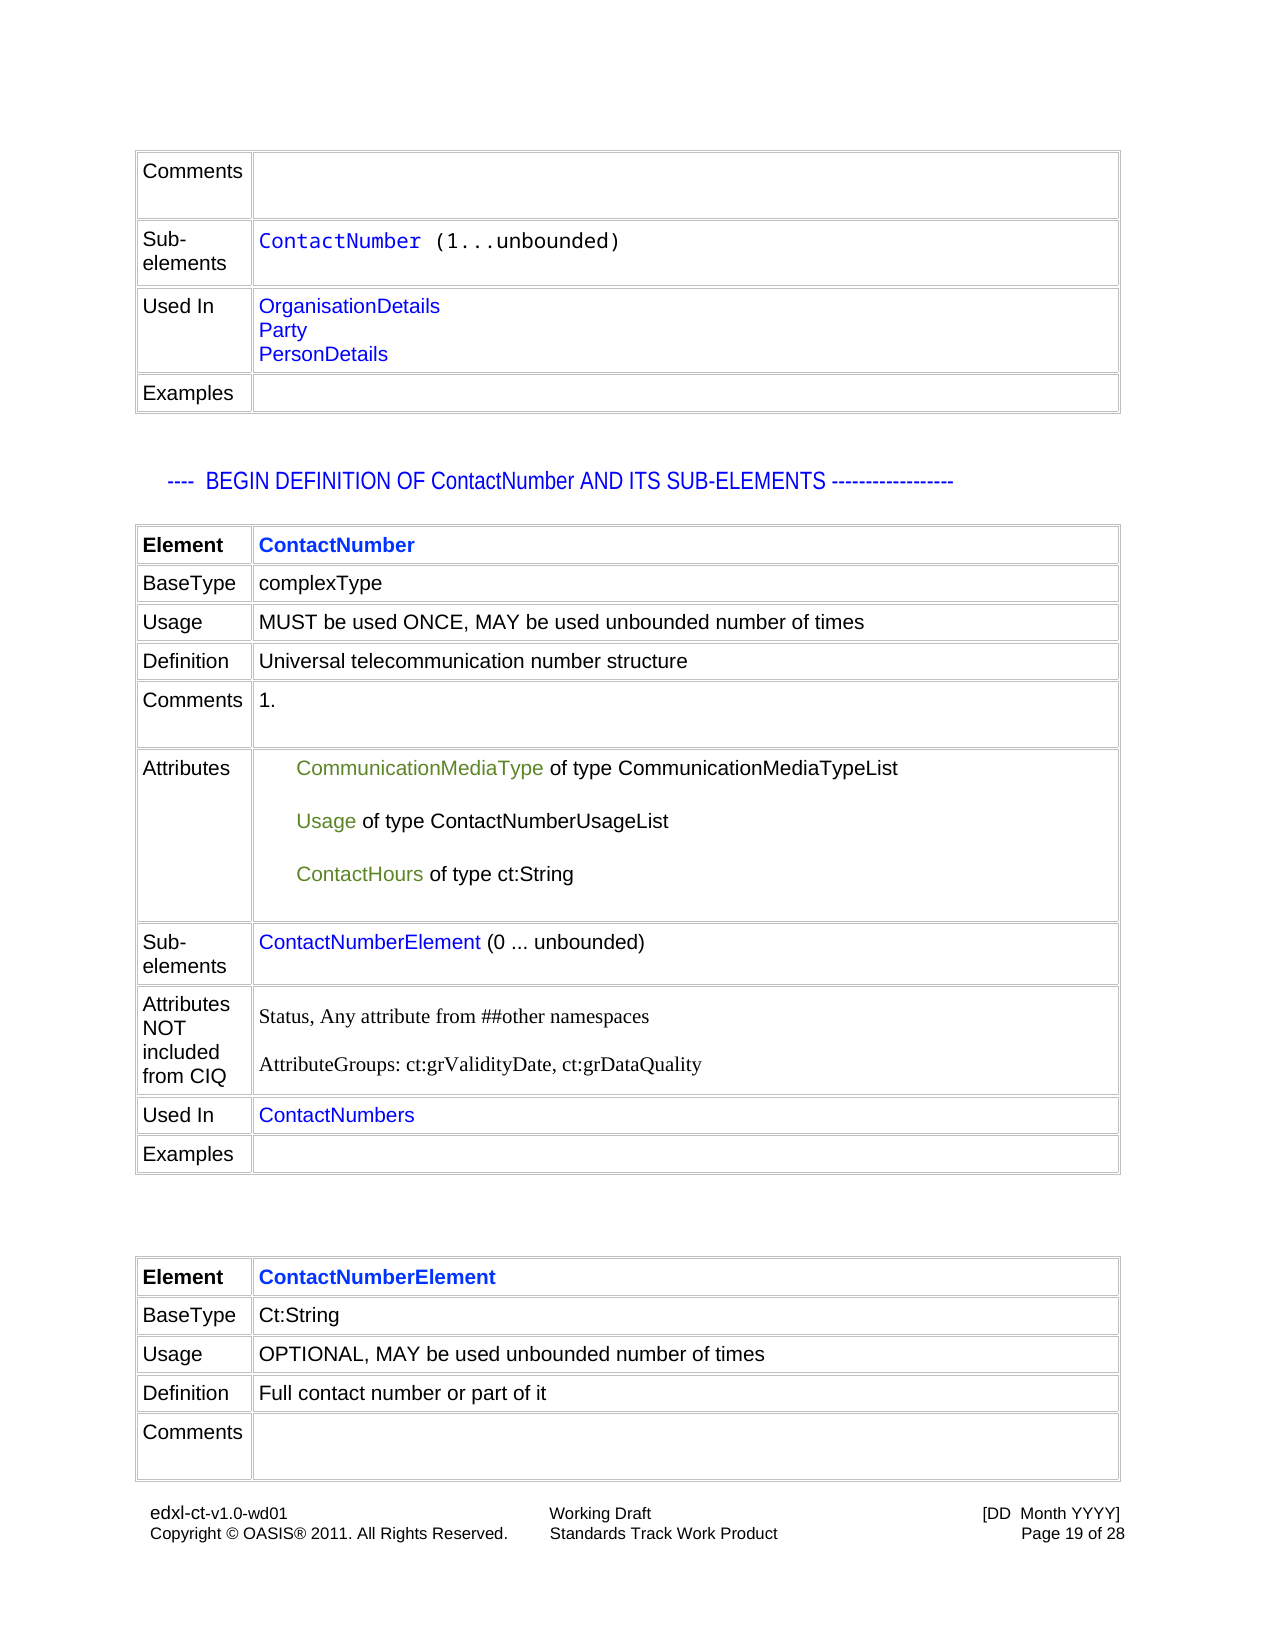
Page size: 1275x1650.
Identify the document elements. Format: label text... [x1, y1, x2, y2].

table_cell BaseType [138, 1298, 251, 1333]
table_cell Comments [138, 682, 251, 747]
table_cell Full contact number or part of it [254, 1376, 1118, 1411]
table_cell Sub-elements [138, 221, 251, 285]
table_cell OPTIONAL, MAY be used unbounded number of times [254, 1337, 1118, 1372]
table_cell Definition [138, 1376, 251, 1411]
table_cell Comments [138, 1414, 251, 1479]
table_cell MUST be used ONCE, MAY be used unbounded number of times [254, 605, 1118, 640]
table_cell Usage [138, 605, 251, 640]
table_cell Used In [138, 289, 251, 372]
table_header Element [138, 1259, 251, 1295]
table_cell Examples [138, 1136, 251, 1172]
table_cell [254, 1136, 1118, 1172]
table_header Element [138, 527, 251, 563]
table_cell Sub-elements [138, 924, 251, 984]
table_header ContactNumber [254, 527, 1118, 563]
table_cell Used In [138, 1098, 251, 1133]
table_cell ContactNumber (1...unbounded) [254, 221, 1118, 285]
table_cell [254, 375, 1118, 411]
table_header ContactNumberElement [254, 1259, 1118, 1295]
table_cell [254, 682, 1118, 747]
table_cell Attributes [138, 750, 251, 921]
table_cell Ct:String [254, 1298, 1118, 1333]
table_cell ContactNumberElement (0 ... unbounded) [254, 924, 1118, 984]
table_cell OrganisationDetails Party PersonDetails [254, 289, 1118, 372]
table_cell [254, 153, 1118, 218]
table_cell Examples [138, 375, 251, 411]
table_cell [254, 1414, 1118, 1479]
text ---- BEGIN DEFINITION OF ContactNumber AND ITS SUB-ELEMENTS ------------------ [150, 466, 1125, 495]
table_cell complexType [254, 566, 1118, 601]
table_cell Usage [138, 1337, 251, 1372]
table_cell ContactNumbers [254, 1098, 1118, 1133]
table_cell Comments [138, 153, 251, 218]
table_cell CommunicationMediaType of type CommunicationMediaTypeList Usage of type ContactNumberUsageList ContactHours of type ct:String [254, 750, 1118, 921]
table_cell Attributes NOT included from CIQ [138, 987, 251, 1094]
table_cell BaseType [138, 566, 251, 601]
table_cell Universal telecommunication number structure [254, 644, 1118, 679]
table_cell Status, Any attribute from ##other namespaces AttributeGroups: ct:grValidityDate, ct:grDataQuality [254, 987, 1118, 1094]
table_cell Definition [138, 644, 251, 679]
